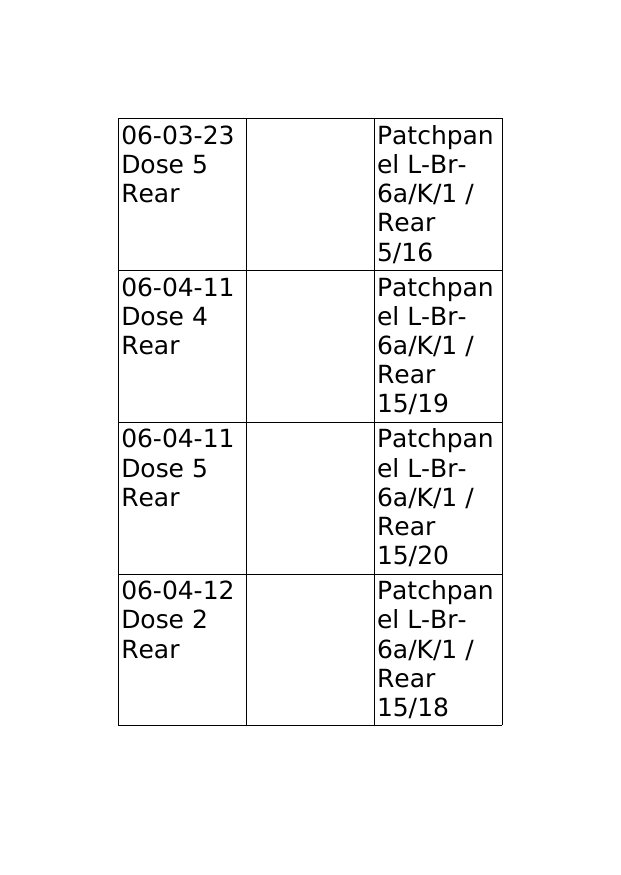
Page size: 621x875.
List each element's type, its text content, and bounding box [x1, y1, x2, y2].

table_cell Patchpanel L-Br-6a/K/1 / Rear 5/16 [375, 119, 502, 270]
table_cell Patchpanel L-Br-6a/K/1 / Rear 15/19 [375, 271, 502, 422]
table_cell [247, 119, 374, 270]
table_cell 06-04-11 Dose 4 Rear [119, 271, 246, 422]
table_cell Patchpanel L-Br-6a/K/1 / Rear 15/20 [375, 423, 502, 573]
table_cell 06-03-23 Dose 5 Rear [119, 119, 246, 270]
table_cell Patchpanel L-Br-6a/K/1 / Rear 15/18 [375, 575, 502, 725]
table_cell [247, 423, 374, 573]
table_cell [247, 271, 374, 422]
table_cell 06-04-11 Dose 5 Rear [119, 423, 246, 573]
table_cell [247, 575, 374, 725]
table_cell 06-04-12 Dose 2 Rear [119, 575, 246, 725]
